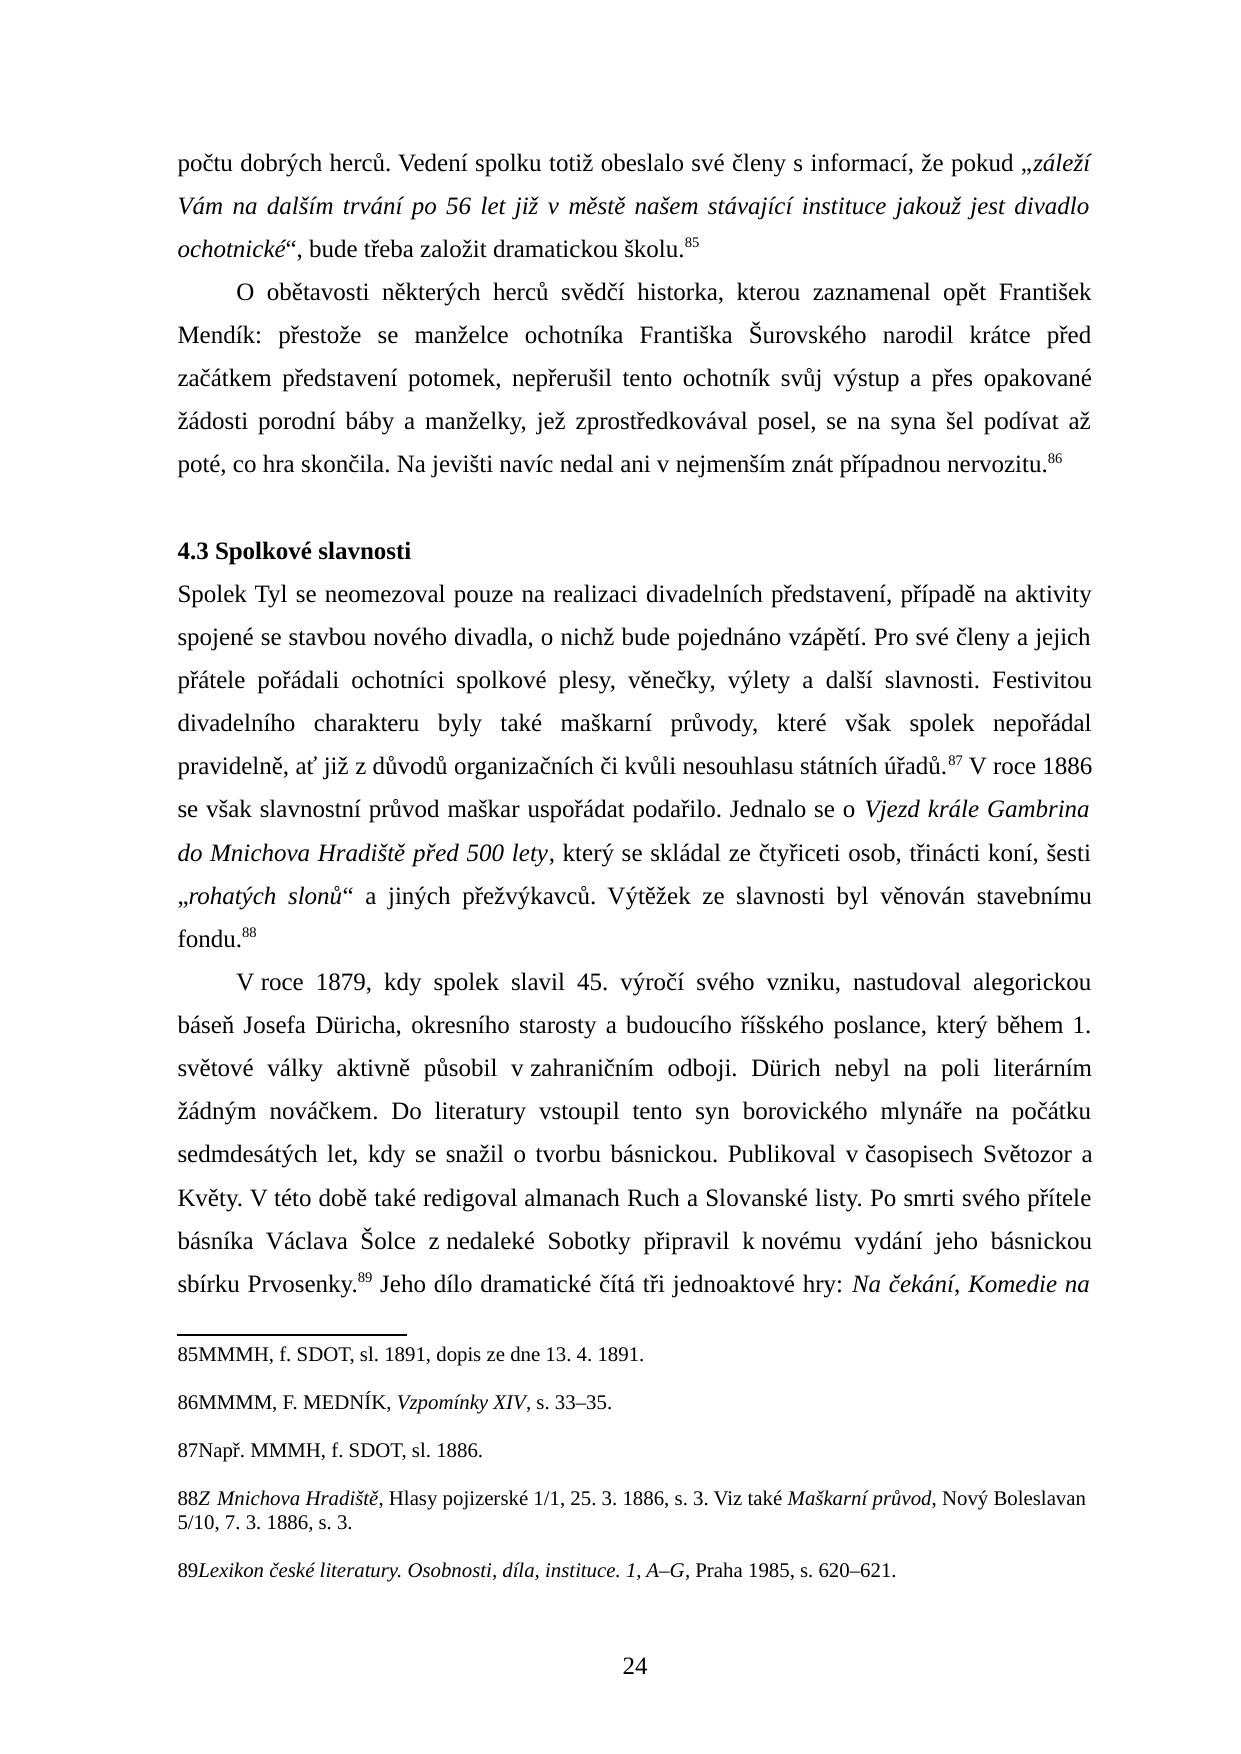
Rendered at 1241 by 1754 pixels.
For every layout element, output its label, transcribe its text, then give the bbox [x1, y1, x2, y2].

subtitle 4.3 Spolkové slavnosti [177, 536, 1092, 564]
text MMMH, f. SDOT, sl. 1891, dopis ze dne 13. 4. 1891. [177, 1341, 1092, 1366]
text O obětavosti některých herců svědčí historka, kterou zaznamenal opět František Mendík: přestože se manželce ochotníka Františka Šurovského narodil krátce před začátkem představení potomek, nepřerušil tento ochotník svůj výstup a přes opakované žádosti porodní báby a manželky, jež zprostředkovával posel, se na syna šel podívat až poté, co hra skončila. Na jevišti navíc nedal ani v nejmenším znát případnou nervozitu. [177, 277, 1092, 478]
text V roce 1879, kdy spolek slavil 45. výročí svého vzniku, nastudoval alegorickou báseň Josefa Düricha, okresního starosty a budoucího říšského poslance, který během 1. světové války aktivně působil v zahraničním odboji. Dürich nebyl na poli literárním žádným nováčkem. Do literatury vstoupil tento syn borovického mlynáře na počátku sedmdesátých let, kdy se snažil o tvorbu básnickou. Publikoval v časopisech Světozor a Květy. V této době také redigoval almanach Ruch a Slovanské listy. Po smrti svého přítele básníka Václava Šolce z nedaleké Sobotky připravil k novému vydání jeho básnickou sbírku Prvosenky. Jeho dílo dramatické čítá tři jednoaktové hry: Na čekání, Komedie na [177, 967, 1092, 1298]
text Lexikon české literatury. Osobnosti, díla, instituce. 1, A–G, Praha 1985, s. 620–621. [177, 1558, 1092, 1582]
text Spolek Tyl se neomezoval pouze na realizaci divadelních představení, případě na aktivity spojené se stavbou nového divadla, o nichž bude pojednáno vzápětí. Pro své členy a jejich přátele pořádali ochotníci spolkové plesy, věnečky, výlety a další slavnosti. Festivitou divadelního charakteru byly také maškarní průvody, které však spolek nepořádal pravidelně, ať již z důvodů organizačních či kvůli nesouhlasu státních úřadů. V roce 1886 se však slavnostní průvod maškar uspořádat podařilo. Jednalo se o Vjezd krále Gambrina do Mnichova Hradiště před 500 lety, který se skládal ze čtyřiceti osob, třinácti koní, šesti „rohatých slonů“ a jiných přežvýkavců. Výtěžek ze slavnosti byl věnován stavebnímu fondu. [177, 579, 1092, 953]
text MMMM, F. MEDNÍK, Vzpomínky XIV, s. 33–35. [177, 1389, 1092, 1414]
text Např. MMMH, f. SDOT, sl. 1886. [177, 1438, 1092, 1462]
text Z Mnichova Hradiště, Hlasy pojizerské 1/1, 25. 3. 1886, s. 3. Viz také Maškarní průvod, Nový Boleslavan 5/10, 7. 3. 1886, s. 3. [177, 1486, 1092, 1534]
text počtu dobrých herců. Vedení spolku totiž obeslalo své členy s informací, že pokud „záleží Vám na dalším trvání po 56 let již v městě našem stávající instituce jakouž jest divadlo ochotnické“, bude třeba založit dramatickou školu. [177, 148, 1092, 263]
